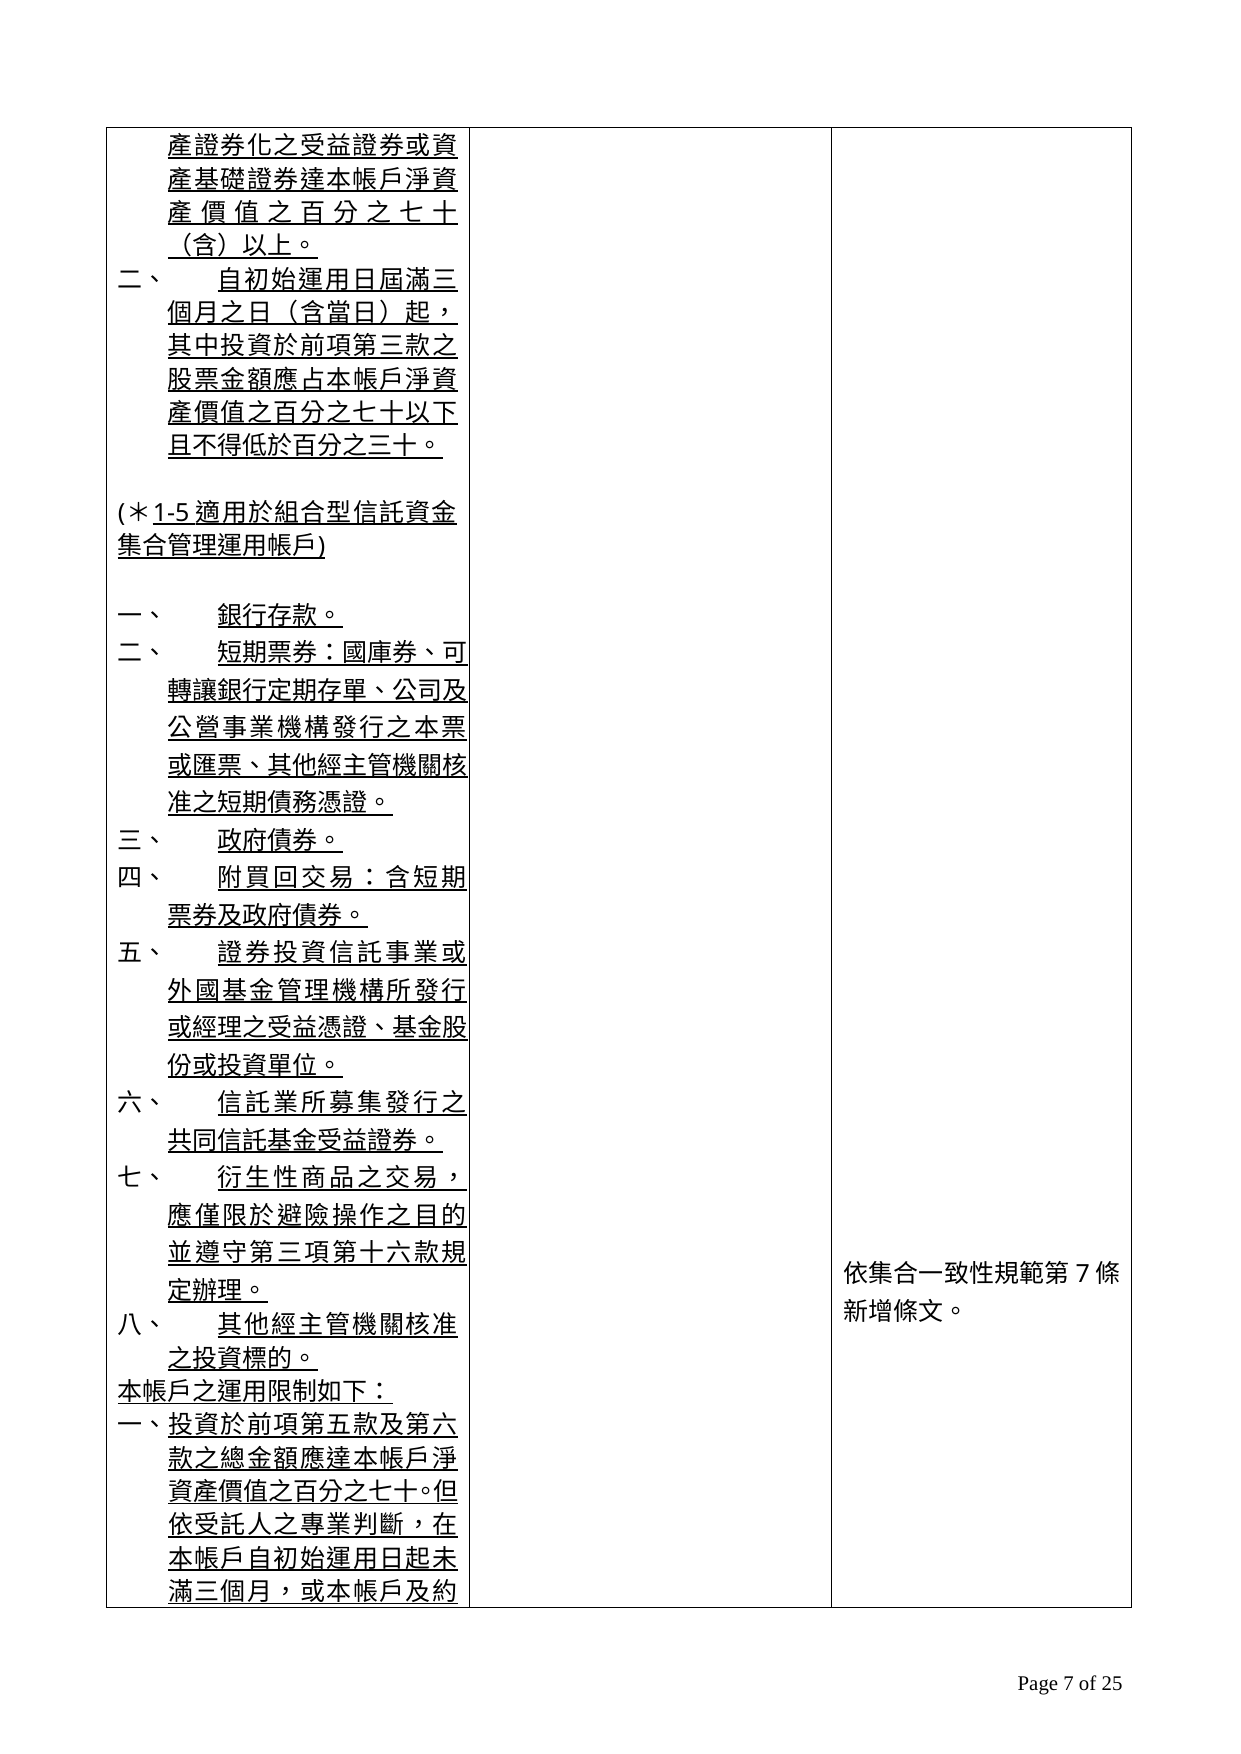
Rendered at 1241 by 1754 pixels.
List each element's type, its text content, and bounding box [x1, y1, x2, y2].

table_cell [470, 128, 831, 1607]
table_cell 依集合一致性規範第7條新增條文。 [832, 128, 1131, 1607]
table_cell 第六條 （集合管理運用帳戶投資基本方針、運用範圍及其限制） (＊1適用於指定營運範圍或方法之集合管理運用金錢信託) 第1項 受託人應依信託契約約定之目的，按本約定條款所定營運範圍及方法，為受益人之利益，運用本帳戶之信託資金於__________________（運用地區），運用範圍如下： (＊1-1適用於貨幣市場型信託資金集合管理運用帳戶) 銀行存款。 短期票券：國庫券、可轉讓銀行定期存單、公司及公營事業機構發行之本票或匯票、其他經主管機關核准之短期債務憑證。 有價證券：政府債券、公司債、金融債券、金融資產證券化之受益證券與資產基礎證券、主管機關核准於國內募集發行之外國金融組織債券、證券投資信託事業募集發行之貨幣市場證券投資信託基金受益憑證。 附買回交易：含短期票券及有價證券。 信託業募集發行之貨幣市場共同信託基金受益證券。 其他經主管機關核准之投資標的。 本帳戶之運用限制如下： 限運用於剩餘到期日在一年內之標的。但附買回交易者，不在此限。 資產加權平均存續期間不大於一八○日，如運用標的為附買回交易，應以附買回交易之期間計算。 運用於銀行存款、短期票券及附買回交易之總金額需達本帳戶淨資產價值百分之七十（含）以上。 (＊1-2適用於債券型信託資金集合管理運用帳戶) 銀行存款。 短期票券：國庫券、可轉讓銀行定期存單、公司及公營事業機構發行之本票或匯票、其他經主管機關核准之短期債務憑證。 有價證券：政府債券、公司債、金融債券、金融資產證券化之受益證券與資產基礎證券、主管機關核准於國內募集發行之外國金融組織債券、證券投資信託事業募集發行之貨幣市場證券投資信託基金受益憑證及債券型證券投資信託基金受益憑證。 附買回交易：含短期票券及有價證券。 衍生性商品之交易，應僅限於避險操作之目的並遵守第三項第十六款規定辦理。 信託業募集發行之債券型共同信託基金受益證券及貨幣市場共同信託基金受益證券。 其他經主管機關核准之投資標的。 本帳戶之運用限制如下： 資產加權平均存續期間在一年以上，如運用標的為附買回交易，應以附買回交易之期間計算。但本帳戶自初始運用日起未滿三個月或本帳戶及約定條款終止日前一個月(含當日)者，不在此限。 每一集合管理運用帳戶資產，自初始運用日屆滿三個月之日（含當日）起，以「存放於金融機構」及「向票券商買入短期票券」方式保持總額之最高比率為百分之五十，但其中「向票券商買入短期票券」之最高比率為百分之三十。 (＊1-3適用於股票型信託資金集合管理運用帳戶) 銀行存款。 短期票券：國庫券、可轉讓銀行定期存單、公司及公營事業機構發行之本票或匯票、其他經主管機關核准之短期債務憑證。 有價證券：政府債券、公司債、金融債券、金融資產證券化之受益證券與資產基礎證券、主管機關核准於國內募集發行之外國金融組織債券、證券投資信託事業募集發行之證券投資信託基金受益憑證、台灣存託憑證、上市或上櫃公司股票、已獲准上市上櫃而正辦理承銷中之股票。 附買回交易：含短期票券及有價證券。 衍生性商品之交易，應僅限於避險操作之目的並遵守第三項第十六款規定辦理。 信託業募集發行之共同信託基金受益證券。 其他經主管機關核准之投資標的。 本帳戶之運用限制如下： 一、以投資上市上櫃股票為主。原則上，自初始運用日屆滿三個月之日（含當日）起，投資於上市上櫃股票之總額不得低於本帳戶淨資產價值之百分之七十。 二、依受託人之專業判斷，在特殊情形下，為分散風險、確保本帳戶資產安全之目的，得不受前目投資比例之限制。所謂特殊情形，係指本帳戶自初始運用日起未滿三個月或本帳戶及約定條款終止日前一個月（含當日）者，或證券交易所或證券櫃檯買賣中心發布之發行量加權股價指數有下列情形之一起，迄恢復正常後三十個營業日（含當日）內： 最近六個營業日（不含當日）股價指數累計漲幅或跌幅達百分之十（含）以上。 最近三十個營業日（不含當日）股價指數累計漲幅或跌幅達百分之二十（含）以上。 三、俟前款特殊情形結束後三十個營業日（含當日）內，受託人應立即調整，以符合第一款之比例限制。 (＊1-4適用於平衡型信託資金集合管理運用帳戶) 銀行存款。 短期票券：國庫券、可轉讓銀行定期存單、公司及公營事業機構發行之本票或匯票、其他經主管機關核准之短期債務憑證。 有價證券：政府債券、公司債、金融債券、金融資產證券化之受益證券與資產基礎證券、主管機關核准於國內募集發行之外國金融組織債券、證券投資信託事業募集發行之證券投資信託基金受益憑證、台灣存託憑證、上市或上櫃公司股票、已獲准上市上櫃而正辦理承銷中之股票。 附買回交易：含短期票券及有價證券。 衍生性商品之交易，應僅限於避險操作之目的並遵守第三項第十六款規定辦理。 信託業募集發行之共同信託基金受益證券。 其他經主管機關核准之投資標的。 本帳戶之運用限制如下： 應同時投資於前項第三款之股票、債券及金融資產證券化之受益證券或資產基礎證券達本帳戶淨資產價值之百分之七十（含）以上。 自初始運用日屆滿三個月之日（含當日）起，其中投資於前項第三款之股票金額應占本帳戶淨資產價值之百分之七十以下且不得低於百分之三十。 (＊1-5適用於組合型信託資金集合管理運用帳戶) 銀行存款。 短期票券：國庫券、可轉讓銀行定期存單、公司及公營事業機構發行之本票或匯票、其他經主管機關核准之短期債務憑證。 政府債券。 附買回交易：含短期票券及政府債券。 證券投資信託事業或外國基金管理機構所發行或經理之受益憑證、基金股份或投資單位。 信託業所募集發行之共同信託基金受益證券。 衍生性商品之交易，應僅限於避險操作之目的並遵守第三項第十六款規定辦理。 其他經主管機關核准之投資標的。 本帳戶之運用限制如下： 投資於前項第五款及第六款之總金額應達本帳戶淨資產價值之百分之七十。但依受託人之專業判斷，在本帳戶自初始運用日起未滿三個月，或本帳戶及約定條款終止日前一個月（含當日）之特殊情形下，為分散風險、確保本帳戶資產安全之目的者，不在此限。 應投資於前項第五款及第六款至少五個（含）以上之運用標的，且每個標的最高投資上限不得超過本帳戶淨資產價值之百分之三十。 不得投資於其他組合型基金及其他集合管理運用帳戶。 第3項 十六、投資於衍生性金融商品時，應依主管機關及中華民國信託業商業同業公會（以下稱同業公會）訂定有關信託業運用信託財產從事衍生性金融商品交易規範之相關規定辦理。 本帳戶如從事各種不同幣別間之匯率避險，應訂定匯率避險方式。 第4項 受託人不得以本帳戶之信託財產為下列行為；但政府發行之債券，不在此限。 一、購買本身或其利害關係人發行或承銷之有價證券或票券。 四、其他經主管機關規定之利害關係交易行為。 (＊2適用於不指定營運範圍或方法之集合管理運用金錢信託) 第4項 受託人不得以本帳戶之信託財產為下列行為；但政府發行之債券，不在此限： 一、購買本身或其利害關係人發行或承銷之有價證券或票券。 四、其他經主管機關規定之利害關係交易行為。 [107, 128, 469, 1607]
